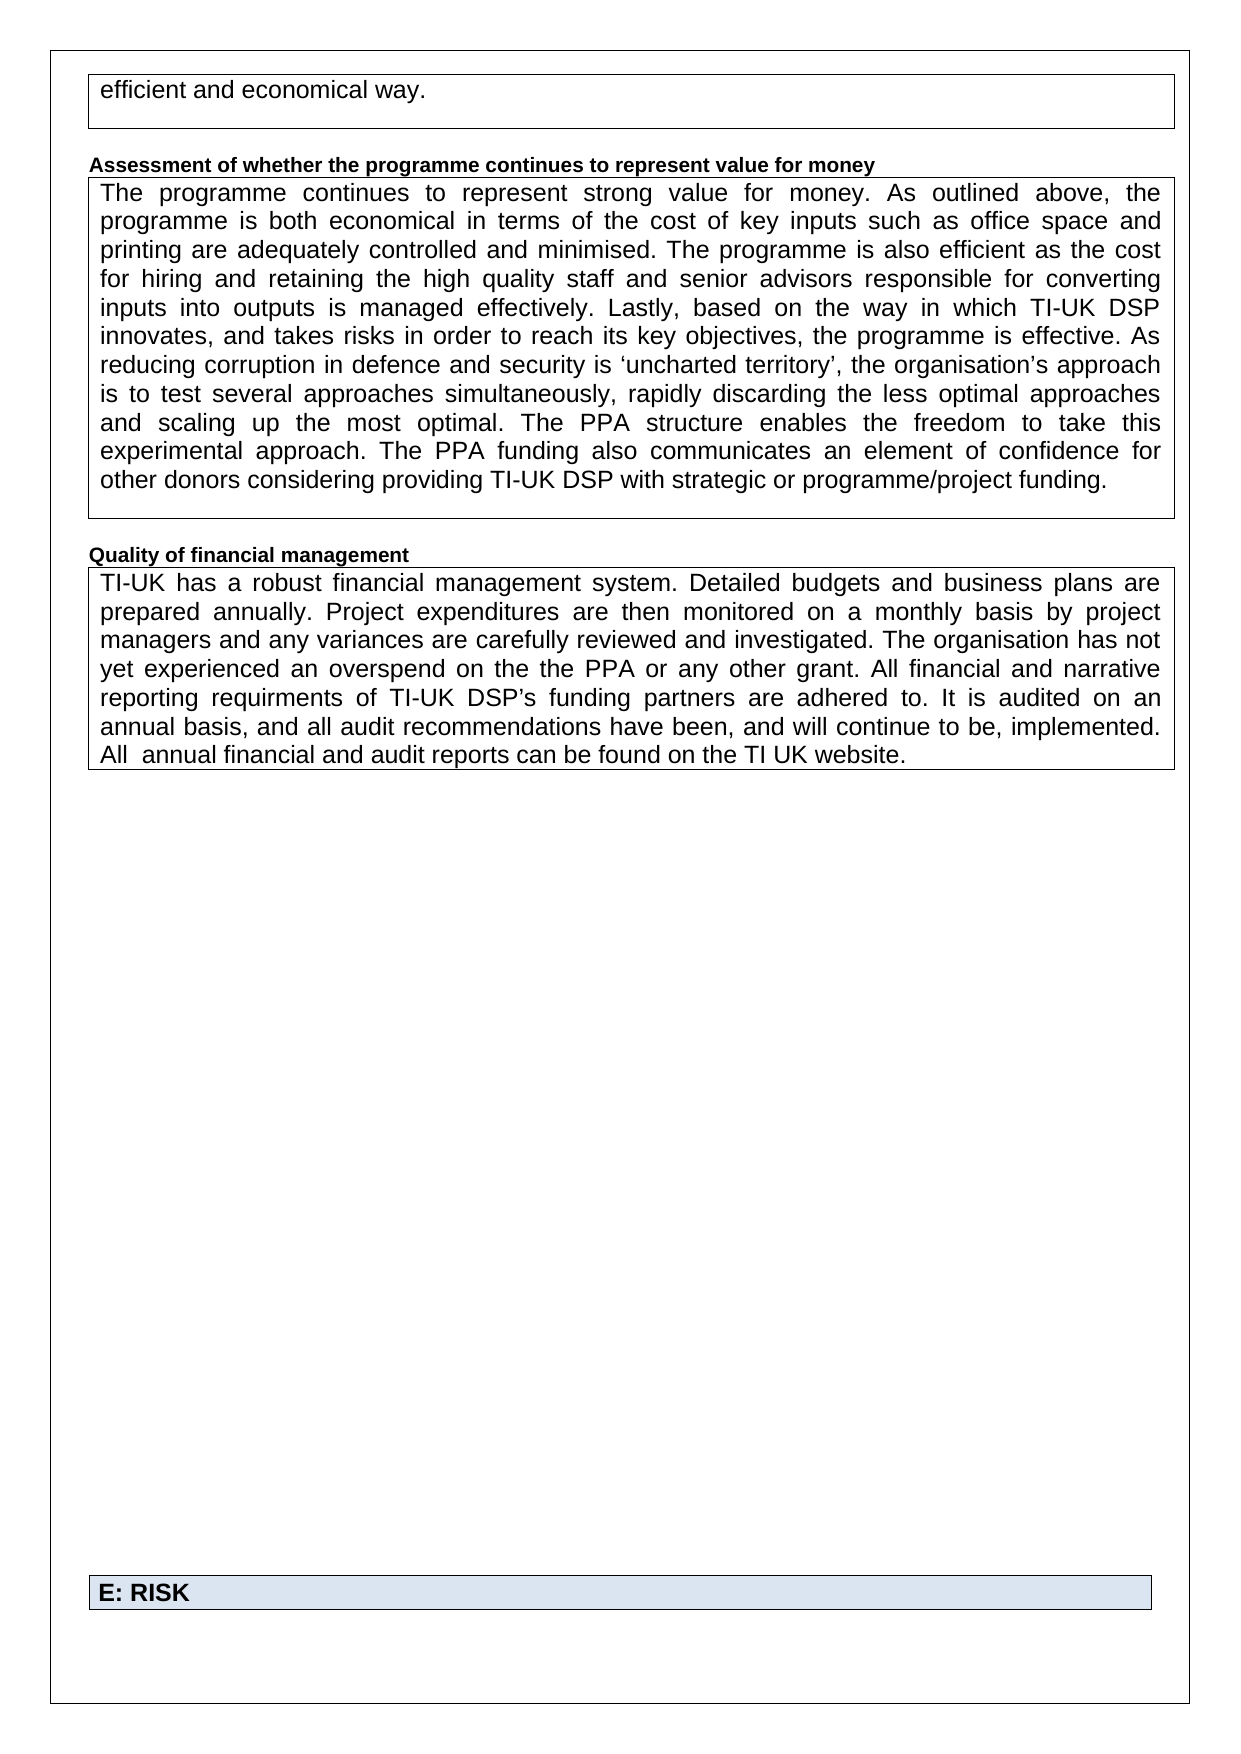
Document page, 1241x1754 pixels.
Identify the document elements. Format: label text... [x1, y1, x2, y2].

text Assessment of whether the programme continues to represent value for money [89, 129, 1152, 177]
text E: RISK [90, 1576, 1151, 1609]
table_header TI-UK has a robust financial management system. Detailed budgets and business plans are prepared annually. Project expenditures are then monitored on a monthly basis by project managers and any variances are carefully reviewed and investigated. The organisation has not yet experienced an overspend on the the PPA or any other grant. All financial and narrative reporting requirments of TI-UK DSP’s funding partners are adhered to. It is audited on an annual basis, and all audit recommendations have been, and will continue to be, implemented. All annual financial and audit reports can be found on the TI UK website. [89, 568, 1174, 769]
text Quality of financial management [89, 543, 1152, 567]
table_header efficient and economical way. [89, 75, 1174, 128]
table_header The programme continues to represent strong value for money. As outlined above, the programme is both economical in terms of the cost of key inputs such as office space and printing are adequately controlled and minimised. The programme is also efficient as the cost for hiring and retaining the high quality staff and senior advisors responsible for converting inputs into outputs is managed effectively. Lastly, based on the way in which TI-UK DSP innovates, and takes risks in order to reach its key objectives, the programme is effective. As reducing corruption in defence and security is ‘uncharted territory’, the organisation’s approach is to test several approaches simultaneously, rapidly discarding the less optimal approaches and scaling up the most optimal. The PPA structure enables the freedom to take this experimental approach. The PPA funding also communicates an element of confidence for other donors considering providing TI-UK DSP with strategic or programme/project funding. [89, 178, 1174, 518]
